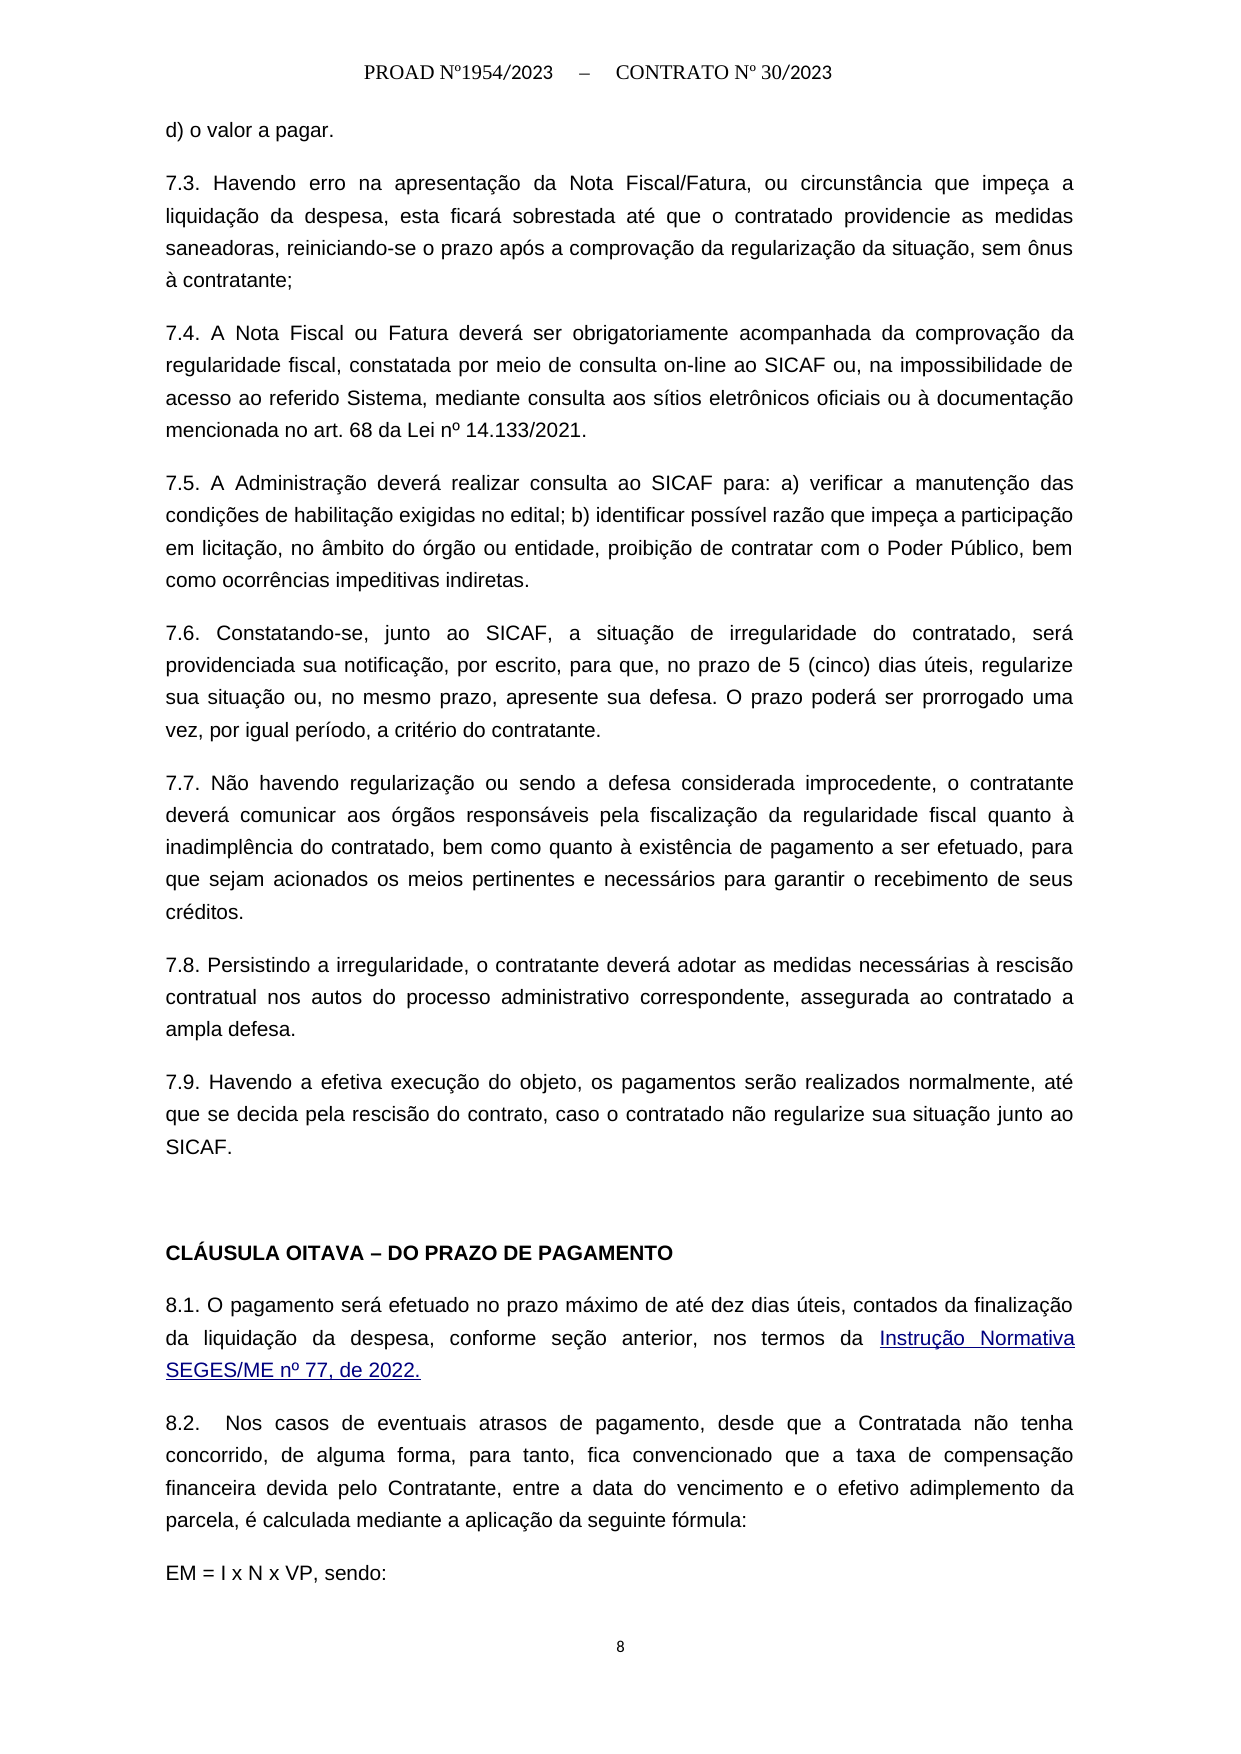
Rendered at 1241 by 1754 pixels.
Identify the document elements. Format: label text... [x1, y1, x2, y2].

text 8.1. O pagamento será efetuado no prazo máximo de até dez dias úteis, contados da finalização da liquidação da despesa, conforme seção anterior, nos termos da Instrução Normativa SEGES/ME nº 77, de 2022. [165, 1293, 1075, 1382]
text 7.7. Não havendo regularização ou sendo a defesa considerada improcedente, o contratante deverá comunicar aos órgãos responsáveis pela fiscalização da regularidade fiscal quanto à inadimplência do contratado, bem como quanto à existência de pagamento a ser efetuado, para que sejam acionados os meios pertinentes e necessários para garantir o recebimento de seus créditos. [165, 770, 1075, 923]
text 7.8. Persistindo a irregularidade, o contratante deverá adotar as medidas necessárias à rescisão contratual nos autos do processo administrativo correspondente, assegurada ao contratado a ampla defesa. [165, 952, 1075, 1041]
text d) o valor a pagar. [165, 118, 1075, 142]
text 7.4. A Nota Fiscal ou Fatura deverá ser obrigatoriamente acompanhada da comprovação da regularidade fiscal, constatada por meio de consulta on-line ao SICAF ou, na impossibilidade de acesso ao referido Sistema, mediante consulta aos sítios eletrônicos oficiais ou à documentação mencionada no art. 68 da Lei nº 14.133/2021. [165, 321, 1075, 442]
text 7.9. Havendo a efetiva execução do objeto, os pagamentos serão realizados normalmente, até que se decida pela rescisão do contrato, caso o contratado não regularize sua situação junto ao SICAF. [165, 1070, 1075, 1158]
text EM = I x N x VP, sendo: [165, 1561, 1075, 1584]
text 7.5. A Administração deverá realizar consulta ao SICAF para: a) verificar a manutenção das condições de habilitação exigidas no edital; b) identificar possível razão que impeça a participação em licitação, no âmbito do órgão ou entidade, proibição de contratar com o Poder Público, bem como ocorrências impeditivas indiretas. [165, 471, 1075, 592]
text 8.2. Nos casos de eventuais atrasos de pagamento, desde que a Contratada não tenha concorrido, de alguma forma, para tanto, fica convencionado que a taxa de compensação financeira devida pelo Contratante, entre a data do vencimento e o efetivo adimplemento da parcela, é calculada mediante a aplicação da seguinte fórmula: [165, 1411, 1075, 1532]
text CLÁUSULA OITAVA – DO PRAZO DE PAGAMENTO [165, 1240, 1075, 1264]
text 7.3. Havendo erro na apresentação da Nota Fiscal/Fatura, ou circunstância que impeça a liquidação da despesa, esta ficará sobrestada até que o contratado providencie as medidas saneadoras, reiniciando-se o prazo após a comprovação da regularização da situação, sem ônus à contratante; [165, 171, 1075, 292]
text 7.6. Constatando-se, junto ao SICAF, a situação de irregularidade do contratado, será providenciada sua notificação, por escrito, para que, no prazo de 5 (cinco) dias úteis, regularize sua situação ou, no mesmo prazo, apresente sua defesa. O prazo poderá ser prorrogado uma vez, por igual período, a critério do contratante. [165, 621, 1075, 741]
